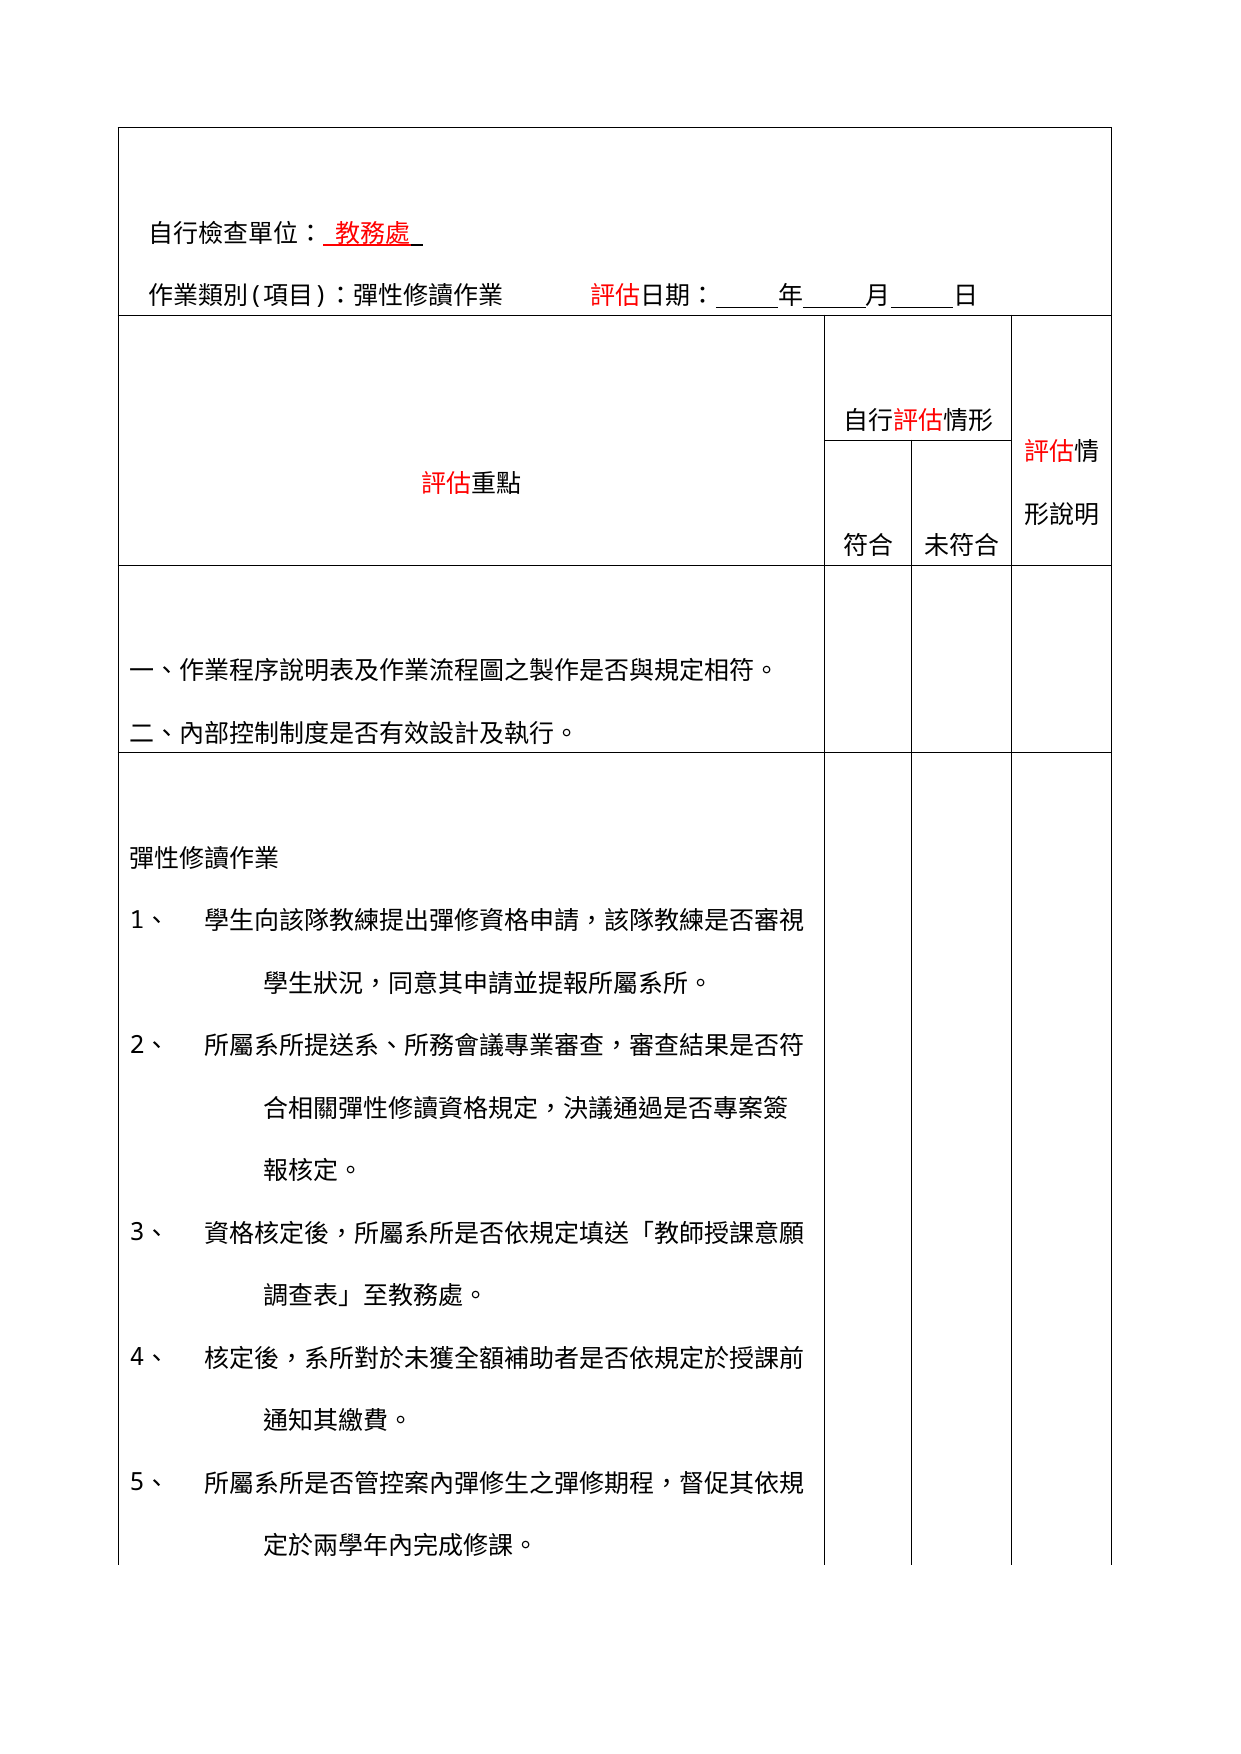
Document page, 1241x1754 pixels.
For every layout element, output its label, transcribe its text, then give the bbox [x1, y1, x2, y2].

table_cell 評估情形說明 [1012, 316, 1111, 564]
table_cell [1012, 1190, 1111, 1314]
table_cell [912, 1440, 1011, 1564]
table_cell [912, 1002, 1011, 1189]
table_cell 一、作業程序說明表及作業流程圖之製作是否與規定相符。 二、內部控制制度是否有效設計及執行。 [119, 566, 824, 752]
table_cell [1012, 1440, 1111, 1564]
table_cell 核定後，系所對於未獲全額補助者是否依規定於授課前通知其繳費。 [119, 1315, 824, 1439]
table_cell 彈性修讀作業 [119, 753, 824, 877]
table_cell [912, 1315, 1011, 1439]
table_header 自行檢查單位： 教務處 作業類別(項目)：彈性修讀作業 評估日期： 年 月 日 [119, 128, 1111, 314]
table_cell [1012, 753, 1111, 877]
table_cell [825, 1002, 911, 1189]
table_cell [825, 566, 911, 752]
table_cell [825, 753, 911, 877]
table_cell 未符合 [912, 441, 1011, 564]
table_cell [825, 1190, 911, 1314]
table_cell [912, 1190, 1011, 1314]
table_cell [1012, 1315, 1111, 1439]
table_cell 學生向該隊教練提出彈修資格申請，該隊教練是否審視學生狀況，同意其申請並提報所屬系所。 [119, 877, 824, 1002]
table_cell [825, 877, 911, 1002]
table_cell [1012, 877, 1111, 1002]
table_cell [1012, 566, 1111, 752]
table_cell [825, 1315, 911, 1439]
table_cell 所屬系所是否管控案內彈修生之彈修期程，督促其依規定於兩學年內完成修課。 [119, 1440, 824, 1564]
table_cell [912, 753, 1011, 877]
table_cell 資格核定後，所屬系所是否依規定填送「教師授課意願調查表」至教務處。 [119, 1190, 824, 1314]
table_cell [912, 877, 1011, 1002]
table_cell 評估重點 [119, 316, 824, 564]
table_cell 符合 [825, 441, 911, 564]
table_cell [825, 1440, 911, 1564]
table_cell [912, 566, 1011, 752]
table_cell 自行評估情形 [825, 316, 1011, 439]
table_cell 所屬系所提送系、所務會議專業審查，審查結果是否符合相關彈性修讀資格規定，決議通過是否專案簽報核定。 [119, 1002, 824, 1189]
table_cell [1012, 1002, 1111, 1189]
